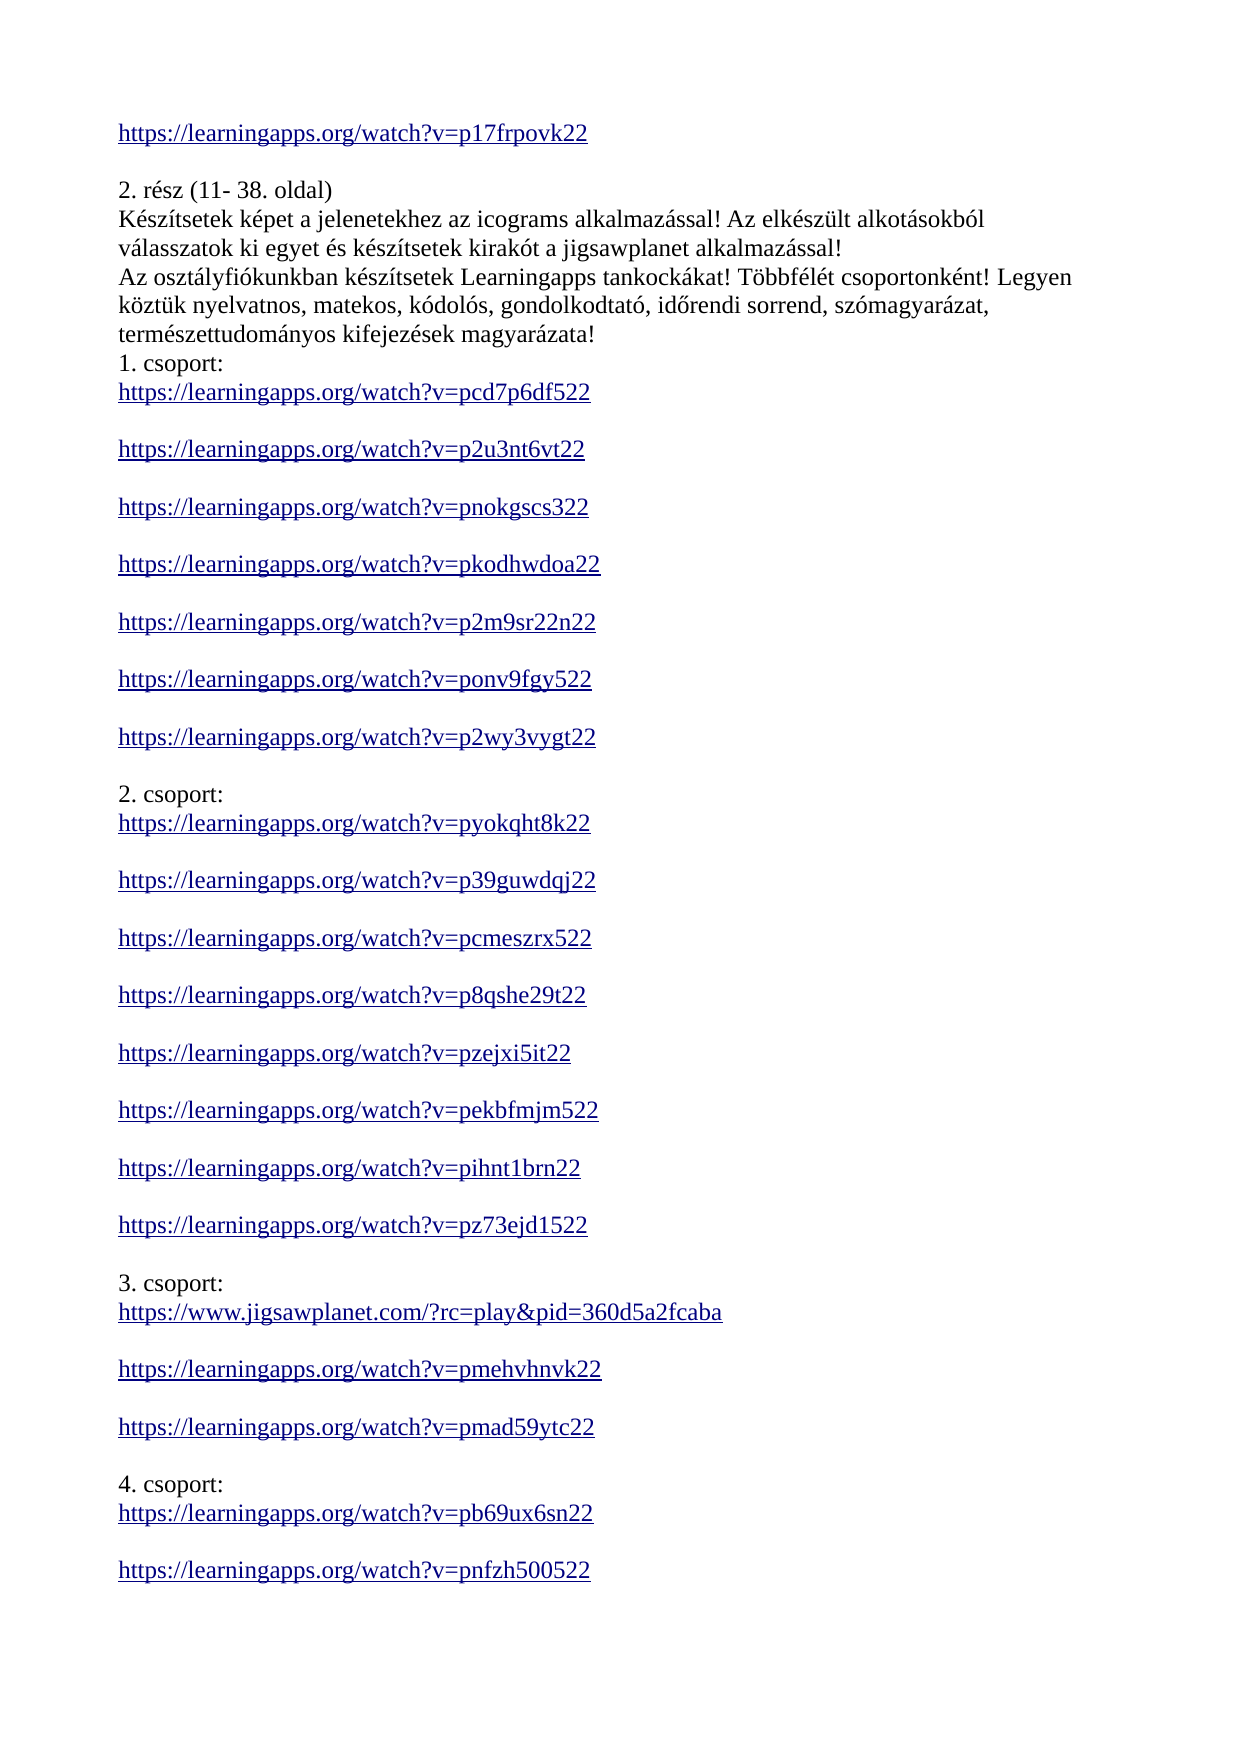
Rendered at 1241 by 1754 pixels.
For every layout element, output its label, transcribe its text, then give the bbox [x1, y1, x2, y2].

text https://learningapps.org/watch?v=pmad59ytc22 [118, 1412, 1122, 1441]
text https://learningapps.org/watch?v=pcmeszrx522 [118, 923, 1122, 952]
text köztük nyelvatnos, matekos, kódolós, gondolkodtató, időrendi sorrend, szómagyarázat, [118, 291, 1122, 319]
text https://learningapps.org/watch?v=p2wy3vygt22 [118, 722, 1122, 751]
text https://www.jigsawplanet.com/?rc=play&pid=360d5a2fcaba [118, 1297, 1122, 1326]
text Készítsetek képet a jelenetekhez az icograms alkalmazással! Az elkészült alkotásokból [118, 204, 1122, 233]
text https://learningapps.org/watch?v=pmehvhnvk22 [118, 1354, 1122, 1383]
text 4. csoport: [118, 1469, 1122, 1498]
text https://learningapps.org/watch?v=pihnt1brn22 [118, 1153, 1122, 1182]
text 1. csoport: [118, 348, 1122, 377]
text természettudományos kifejezések magyarázata! [118, 319, 1122, 348]
text https://learningapps.org/watch?v=p8qshe29t22 [118, 981, 1122, 1009]
text https://learningapps.org/watch?v=pekbfmjm522 [118, 1096, 1122, 1124]
text https://learningapps.org/watch?v=p2u3nt6vt22 [118, 434, 1122, 463]
text https://learningapps.org/watch?v=pb69ux6sn22 [118, 1498, 1122, 1527]
text https://learningapps.org/watch?v=p39guwdqj22 [118, 866, 1122, 894]
text Az osztályfiókunkban készítsetek Learningapps tankockákat! Többfélét csoportonként! Legyen [118, 262, 1122, 291]
text https://learningapps.org/watch?v=pcd7p6df522 [118, 377, 1122, 406]
text https://learningapps.org/watch?v=pnfzh500522 [118, 1556, 1122, 1584]
text https://learningapps.org/watch?v=pnokgscs322 [118, 492, 1122, 521]
text https://learningapps.org/watch?v=p17frpovk22 [118, 118, 1122, 147]
text 3. csoport: [118, 1268, 1122, 1297]
text https://learningapps.org/watch?v=pzejxi5it22 [118, 1038, 1122, 1067]
text https://learningapps.org/watch?v=pyokqht8k22 [118, 808, 1122, 837]
text https://learningapps.org/watch?v=pkodhwdoa22 [118, 549, 1122, 578]
text https://learningapps.org/watch?v=p2m9sr22n22 [118, 607, 1122, 636]
text 2. csoport: [118, 779, 1122, 808]
text https://learningapps.org/watch?v=ponv9fgy522 [118, 664, 1122, 693]
text 2. rész (11- 38. oldal) [118, 176, 1122, 204]
text válasszatok ki egyet és készítsetek kirakót a jigsawplanet alkalmazással! [118, 233, 1122, 262]
text https://learningapps.org/watch?v=pz73ejd1522 [118, 1211, 1122, 1239]
